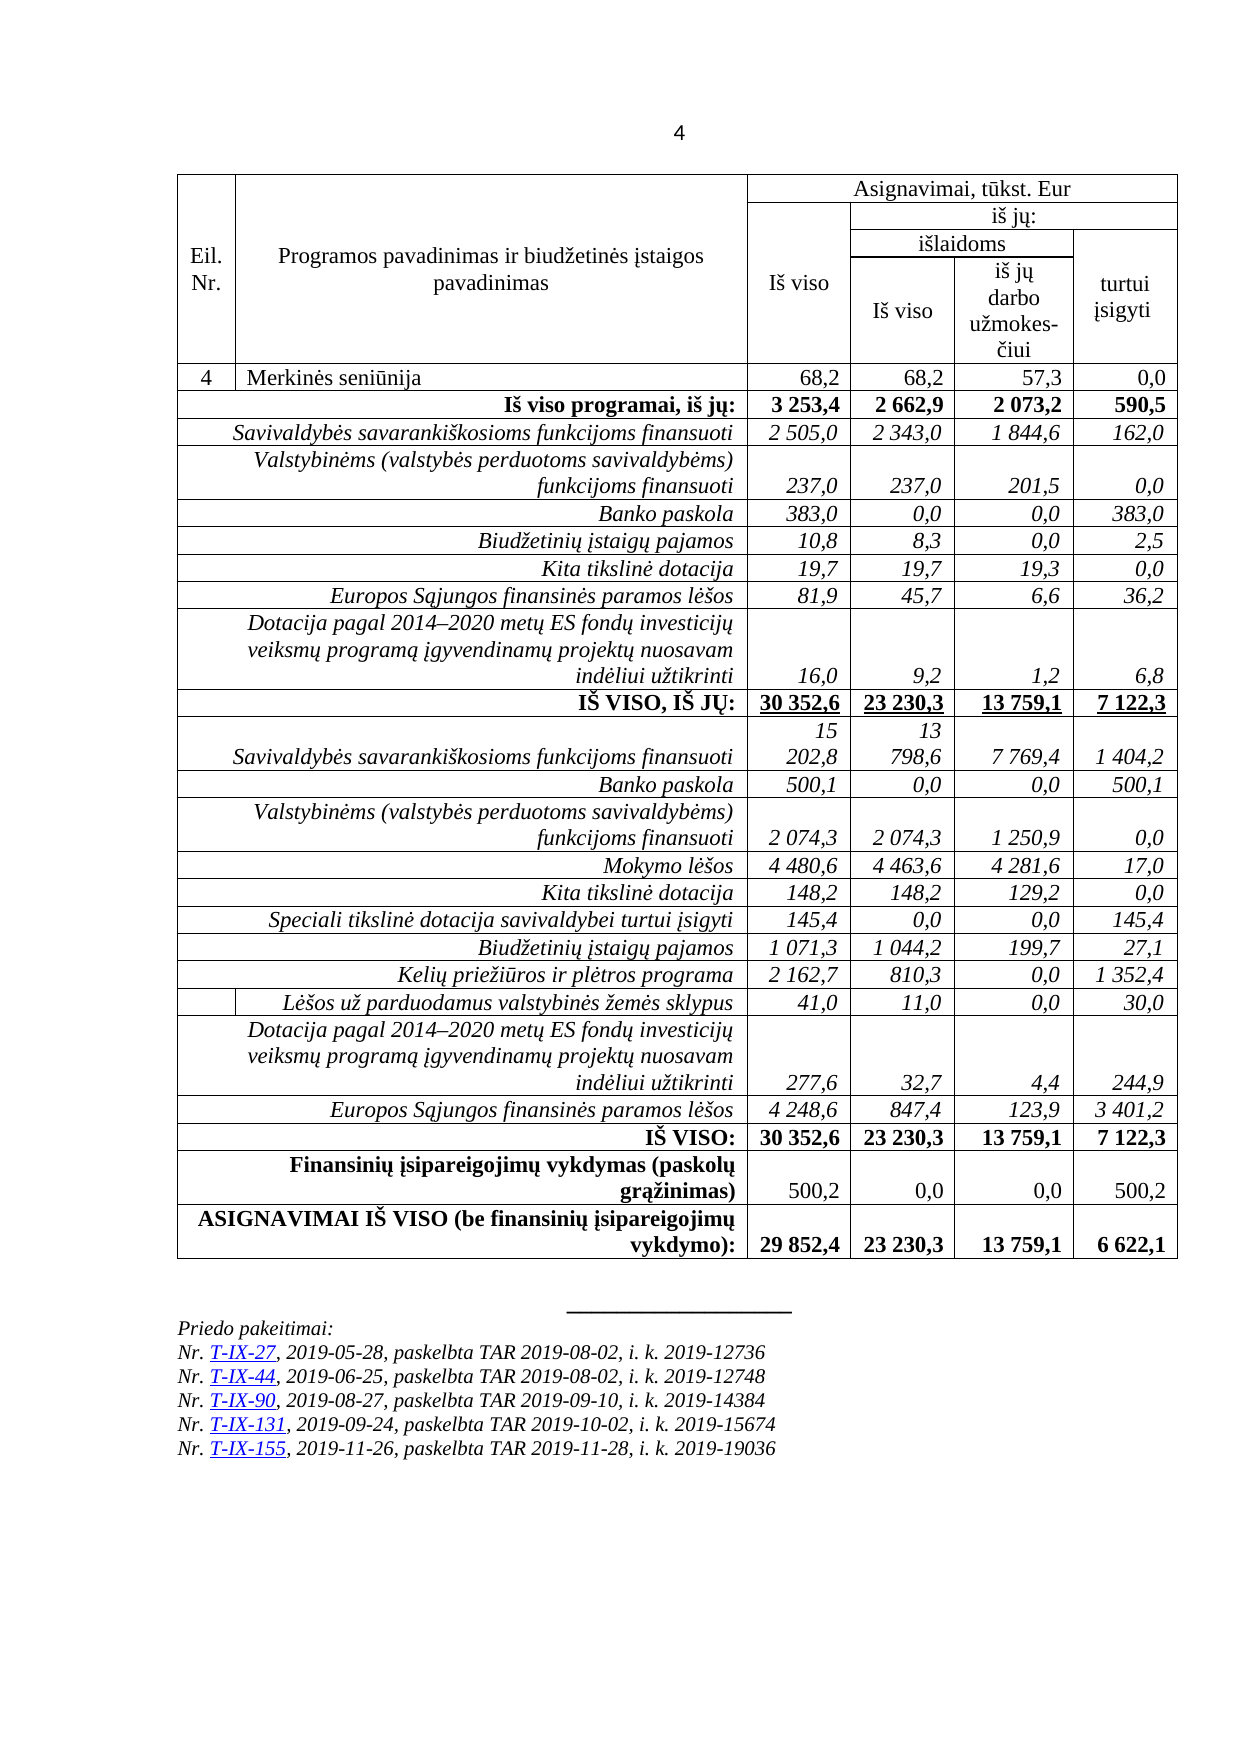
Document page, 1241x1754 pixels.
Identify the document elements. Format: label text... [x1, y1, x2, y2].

table_cell [1178, 878, 1182, 906]
table_cell 199,7 [955, 934, 1073, 960]
table_cell 68,2 [851, 364, 954, 390]
table_cell 4 480,6 [748, 852, 850, 878]
table_cell 145,4 [1074, 907, 1177, 933]
table_cell 0,0 [1074, 879, 1177, 906]
table_cell 129,2 [955, 879, 1073, 906]
text Nr. T-IX-131, 2019-09-24, paskelbta TAR 2019-10-02, i. k. 2019-15674 [177, 1412, 1181, 1436]
table_cell [1178, 770, 1182, 797]
table_cell 2 505,0 [748, 419, 850, 445]
table_cell ASIGNAVIMAI IŠ VISO (be finansinių įsipareigojimų vykdymo): [178, 1205, 747, 1257]
table_cell [1178, 851, 1182, 878]
text Priedo pakeitimai: [177, 1316, 1181, 1340]
table_cell 590,5 [1074, 391, 1177, 418]
table_cell 4,4 [955, 1016, 1073, 1095]
table_cell 8,3 [851, 527, 954, 553]
table_cell 383,0 [1074, 500, 1177, 526]
text Nr. T-IX-155, 2019-11-26, paskelbta TAR 2019-11-28, i. k. 2019-19036 [177, 1436, 1181, 1460]
table_cell [1178, 1150, 1182, 1204]
table_cell 45,7 [851, 582, 954, 608]
table_cell 4 463,6 [851, 852, 954, 878]
table_cell 0,0 [851, 907, 954, 933]
table_cell 2 074,3 [851, 798, 954, 851]
table_cell 0,0 [955, 527, 1073, 553]
table_cell 23 230,3 [851, 1124, 954, 1150]
table_header Programos pavadinimas ir biudžetinės įstaigos pavadinimas [236, 175, 747, 363]
table_cell [1178, 1204, 1182, 1257]
table_cell 277,6 [748, 1016, 850, 1095]
table_cell Valstybinėms (valstybės perduotoms savivaldybėms) funkcijoms finansuoti [178, 446, 747, 499]
table_cell 3 401,2 [1074, 1096, 1177, 1123]
table_header [1178, 174, 1182, 202]
table_cell 36,2 [1074, 582, 1177, 608]
table_cell 0,0 [851, 771, 954, 797]
table_cell 17,0 [1074, 852, 1177, 878]
table_cell 23 230,3 [851, 1205, 954, 1257]
table_cell 0,0 [955, 907, 1073, 933]
table_cell 500,1 [748, 771, 850, 797]
table_cell iš jų: [851, 203, 1177, 229]
table_cell 7 122,3 [1074, 690, 1177, 716]
table_cell 3 253,4 [748, 391, 850, 418]
table_cell [1178, 988, 1182, 1015]
table_cell 500,1 [1074, 771, 1177, 797]
table_cell 19,7 [748, 555, 850, 581]
table_cell 1 250,9 [955, 798, 1073, 851]
table_cell 6,8 [1074, 609, 1177, 688]
table_cell [1178, 716, 1182, 769]
table_cell Europos Sąjungos finansinės paramos lėšos [178, 1096, 747, 1123]
table_cell Kelių priežiūros ir plėtros programa [178, 961, 747, 988]
table_cell Merkinės seniūnija [236, 364, 747, 390]
table_cell 0,0 [851, 500, 954, 526]
table_cell 0,0 [1074, 798, 1177, 851]
table_cell IŠ VISO, IŠ JŲ: [178, 690, 747, 716]
table_cell 4 [178, 364, 235, 390]
table_cell 9,2 [851, 609, 954, 688]
table_cell 0,0 [955, 961, 1073, 988]
table_cell Mokymo lėšos [178, 852, 747, 878]
table_cell [1178, 960, 1182, 988]
table_cell Iš viso [748, 203, 850, 363]
table_cell 10,8 [748, 527, 850, 553]
table_cell 0,0 [1074, 364, 1177, 390]
table_header Asignavimai, tūkst. Eur [748, 175, 1177, 202]
table_cell 68,2 [748, 364, 850, 390]
table_cell 15 202,8 [748, 717, 850, 769]
table_cell 2 162,7 [748, 961, 850, 988]
table_cell 13 759,1 [955, 690, 1073, 716]
table_cell 0,0 [955, 500, 1073, 526]
table_cell 32,7 [851, 1016, 954, 1095]
table_cell [1178, 581, 1182, 608]
table_cell [1178, 256, 1182, 363]
table_cell 148,2 [748, 879, 850, 906]
table_cell 500,2 [748, 1151, 850, 1204]
table_cell [1178, 229, 1182, 256]
table_cell 6 622,1 [1074, 1205, 1177, 1257]
table_cell 500,2 [1074, 1151, 1177, 1204]
table_cell Kita tikslinė dotacija [178, 879, 747, 906]
table_cell 0,0 [1074, 446, 1177, 499]
table_cell 2 073,2 [955, 391, 1073, 418]
table_cell [178, 989, 235, 1015]
table_cell 0,0 [851, 1151, 954, 1204]
table_cell [1178, 797, 1182, 851]
table_cell 810,3 [851, 961, 954, 988]
table_cell Iš viso programai, iš jų: [178, 391, 747, 418]
table_cell [1178, 390, 1182, 418]
table_cell 30 352,6 [748, 690, 850, 716]
table_cell 1 044,2 [851, 934, 954, 960]
table_cell Dotacija pagal 2014–2020 metų ES fondų investicijų veiksmų programą įgyvendinamų projektų nuosavam indėliui užtikrinti [178, 609, 747, 688]
table_cell [1178, 445, 1182, 499]
table_cell 2 662,9 [851, 391, 954, 418]
text Nr. T-IX-27, 2019-05-28, paskelbta TAR 2019-08-02, i. k. 2019-12736 [177, 1340, 1181, 1364]
table_cell [1178, 608, 1182, 688]
table_cell [1178, 499, 1182, 526]
table_cell 1,2 [955, 609, 1073, 688]
table_cell [1178, 418, 1182, 445]
table_cell 4 248,6 [748, 1096, 850, 1123]
table_cell 13 759,1 [955, 1124, 1073, 1150]
table_cell 244,9 [1074, 1016, 1177, 1095]
table_cell Iš viso [851, 258, 954, 363]
table_cell 0,0 [955, 771, 1073, 797]
table_cell išlaidoms [851, 230, 1073, 256]
table_cell Kita tikslinė dotacija [178, 555, 747, 581]
table_cell [1178, 363, 1182, 390]
text Nr. T-IX-44, 2019-06-25, paskelbta TAR 2019-08-02, i. k. 2019-12748 [177, 1364, 1181, 1388]
table_cell Europos Sąjungos finansinės paramos lėšos [178, 582, 747, 608]
table_cell 237,0 [851, 446, 954, 499]
table_cell 123,9 [955, 1096, 1073, 1123]
table_cell Speciali tikslinė dotacija savivaldybei turtui įsigyti [178, 907, 747, 933]
table_cell [1178, 526, 1182, 553]
text __________________ [177, 1287, 1181, 1316]
table_cell 2 074,3 [748, 798, 850, 851]
table_cell Finansinių įsipareigojimų vykdymas (paskolų grąžinimas) [178, 1151, 747, 1204]
table_cell [1178, 202, 1182, 229]
table_cell 13 798,6 [851, 717, 954, 769]
table_cell 19,3 [955, 555, 1073, 581]
table_cell Savivaldybės savarankiškosioms funkcijoms finansuoti [178, 419, 747, 445]
table_cell Lėšos už parduodamus valstybinės žemės sklypus [236, 989, 747, 1015]
table_cell 0,0 [955, 989, 1073, 1015]
table_cell 162,0 [1074, 419, 1177, 445]
table_cell Dotacija pagal 2014–2020 metų ES fondų investicijų veiksmų programą įgyvendinamų projektų nuosavam indėliui užtikrinti [178, 1016, 747, 1095]
table_cell 1 844,6 [955, 419, 1073, 445]
table_cell 30 352,6 [748, 1124, 850, 1150]
table_cell 0,0 [1074, 555, 1177, 581]
table_cell 23 230,3 [851, 690, 954, 716]
table_cell 11,0 [851, 989, 954, 1015]
table_cell Biudžetinių įstaigų pajamos [178, 527, 747, 553]
table_cell [1178, 933, 1182, 960]
table_cell [1178, 1123, 1182, 1150]
table_cell iš jų darbo užmokes-čiui [955, 258, 1073, 363]
table_cell 847,4 [851, 1096, 954, 1123]
table_cell [1178, 1015, 1182, 1095]
table_cell 19,7 [851, 555, 954, 581]
table_cell 57,3 [955, 364, 1073, 390]
table_cell 4 281,6 [955, 852, 1073, 878]
table_cell Biudžetinių įstaigų pajamos [178, 934, 747, 960]
table_cell 2,5 [1074, 527, 1177, 553]
text Nr. T-IX-90, 2019-08-27, paskelbta TAR 2019-09-10, i. k. 2019-14384 [177, 1388, 1181, 1412]
table_cell 0,0 [955, 1151, 1073, 1204]
table_cell IŠ VISO: [178, 1124, 747, 1150]
table_cell 1 352,4 [1074, 961, 1177, 988]
table_cell 41,0 [748, 989, 850, 1015]
table_cell 81,9 [748, 582, 850, 608]
table_cell 6,6 [955, 582, 1073, 608]
table_cell Savivaldybės savarankiškosioms funkcijoms finansuoti [178, 717, 747, 769]
table_cell 237,0 [748, 446, 850, 499]
table_cell [1178, 689, 1182, 716]
table_cell 1 071,3 [748, 934, 850, 960]
table_cell 2 343,0 [851, 419, 954, 445]
table_cell 30,0 [1074, 989, 1177, 1015]
table_header Eil. Nr. [178, 175, 235, 363]
table_cell 145,4 [748, 907, 850, 933]
table_cell turtui įsigyti [1074, 230, 1177, 363]
table_cell Banko paskola [178, 500, 747, 526]
table_cell Valstybinėms (valstybės perduotoms savivaldybėms) funkcijoms finansuoti [178, 798, 747, 851]
table_cell 1 404,2 [1074, 717, 1177, 769]
table_cell [1178, 1095, 1182, 1123]
table_cell [1178, 906, 1182, 933]
table_cell Banko paskola [178, 771, 747, 797]
table_cell 27,1 [1074, 934, 1177, 960]
table_cell 16,0 [748, 609, 850, 688]
table_cell 7 122,3 [1074, 1124, 1177, 1150]
table_cell 13 759,1 [955, 1205, 1073, 1257]
table_cell 7 769,4 [955, 717, 1073, 769]
table_cell 383,0 [748, 500, 850, 526]
table_cell 148,2 [851, 879, 954, 906]
table_cell 201,5 [955, 446, 1073, 499]
table_cell 29 852,4 [748, 1205, 850, 1257]
table_cell [1178, 554, 1182, 581]
